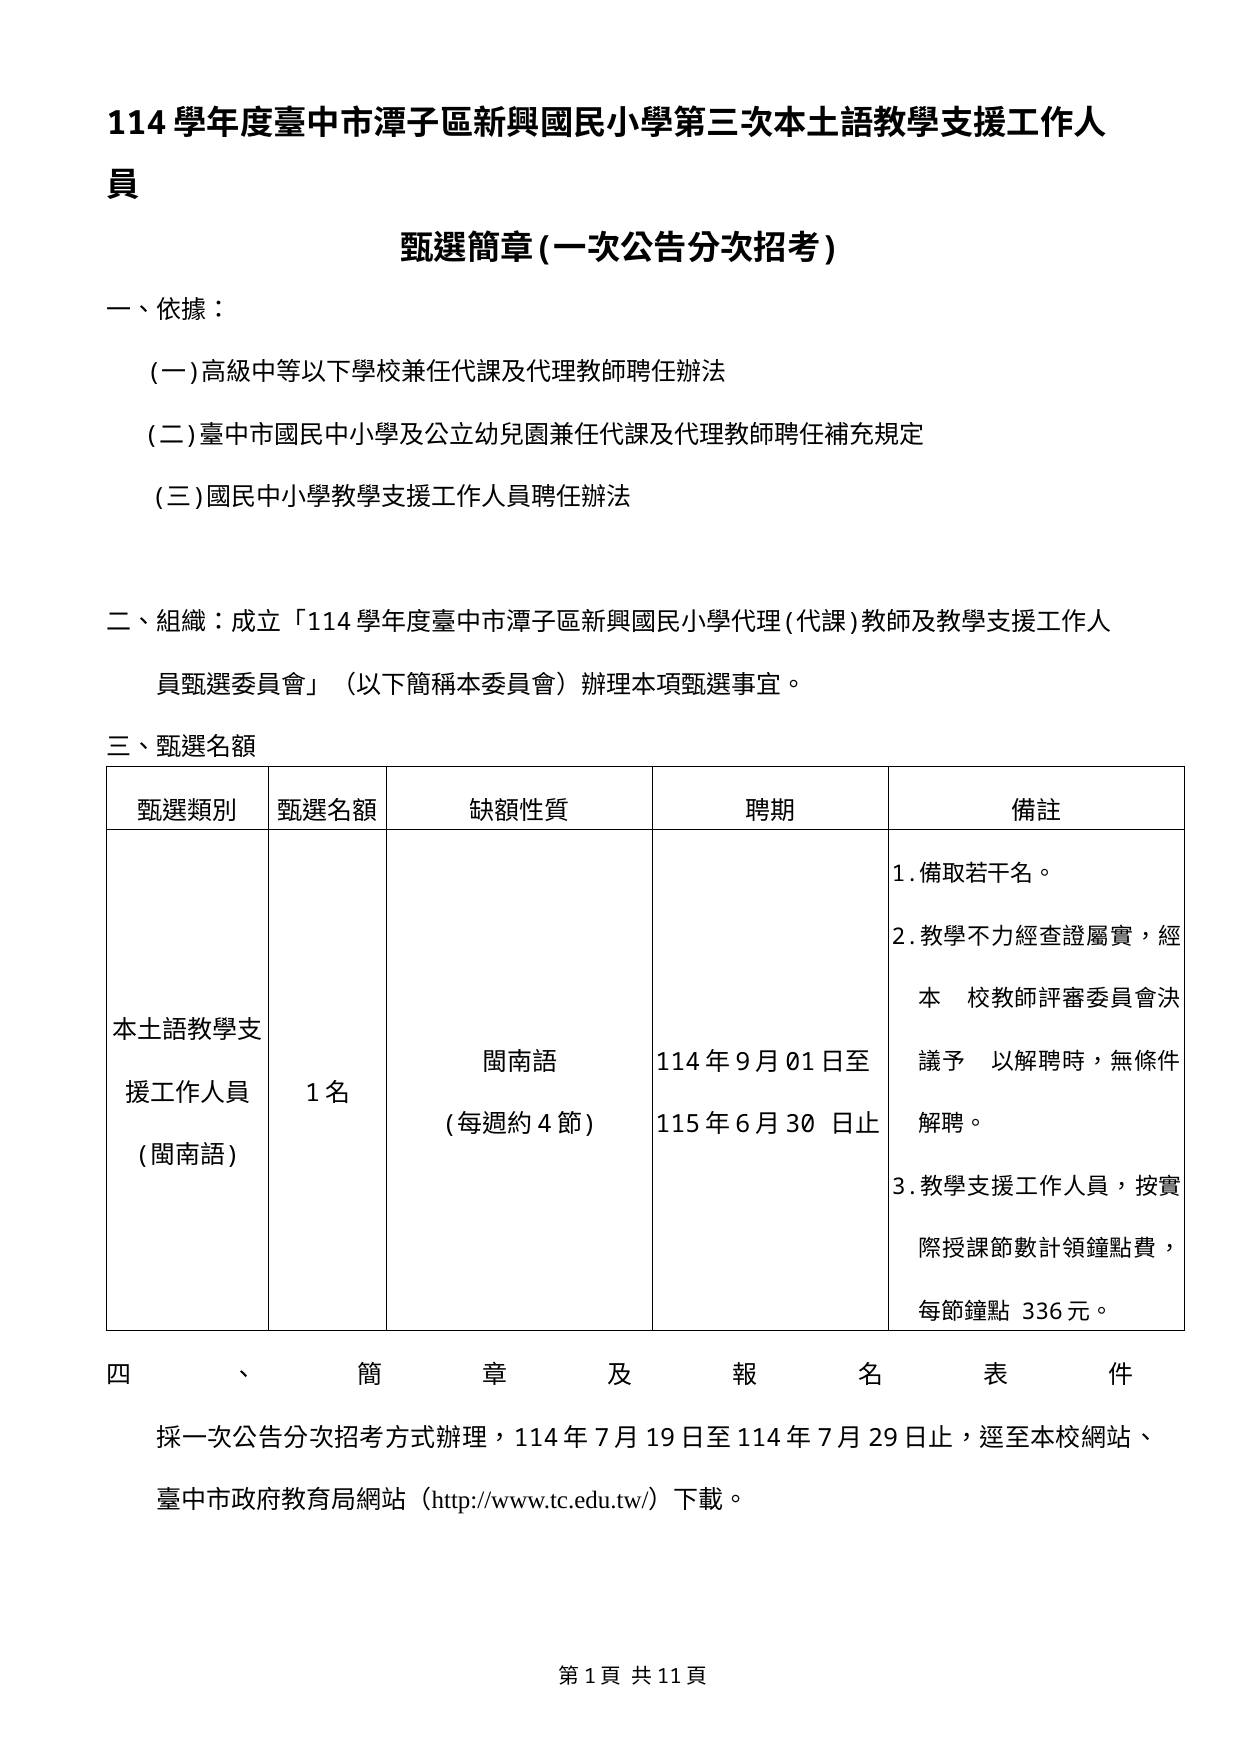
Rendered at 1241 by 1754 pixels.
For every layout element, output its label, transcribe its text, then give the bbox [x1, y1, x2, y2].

text 114學年度臺中市潭子區新興國民小學第三次本土語教學支援工作人員 [106, 78, 1134, 203]
table_cell 閩南語 (每週約4節) [387, 830, 652, 1330]
table_cell 114年9月01日至 115年6月30 日止 [653, 830, 888, 1330]
text 一、依據： [106, 266, 1134, 328]
table_header 缺額性質 [387, 767, 652, 829]
table_header 甄選名額 [269, 767, 386, 829]
table_header 甄選類別 [107, 767, 268, 829]
table_cell 1.備取若干名。 2.教學不力經查證屬實，經本 校教師評審委員會決議予 以解聘時，無條件解聘。 3.教學支援工作人員，按實際授課節數計領鐘點費，每節鐘點 336元。 [889, 830, 1184, 1330]
text 二、組織：成立「114學年度臺中市潭子區新興國民小學代理(代課)教師及教學支援工作人員甄選委員會」（以下簡稱本委員會）辦理本項甄選事宜。 [106, 578, 1134, 703]
text (一)高級中等以下學校兼任代課及代理教師聘任辦法 [131, 328, 1134, 391]
table_header 聘期 [653, 767, 888, 829]
text (二)臺中市國民中小學及公立幼兒園兼任代課及代理教師聘任補充規定 [144, 391, 1134, 453]
table_cell 本土語教學支援工作人員 (閩南語) [107, 830, 268, 1330]
text 四、簡章及報名表件 採一次公告分次招考方式辦理，114年7月19日至114年7月29日止，逕至本校網站、臺中市政府教育局網站（http://www.tc.edu.tw/）下載。 [106, 1331, 1134, 1519]
text 三、甄選名額 [106, 703, 1134, 766]
text (三)國民中小學教學支援工作人員聘任辦法 [106, 453, 1134, 516]
table_cell 1名 [269, 830, 386, 1330]
table_header 備註 [889, 767, 1184, 829]
text 甄選簡章(一次公告分次招考) [106, 203, 1134, 266]
